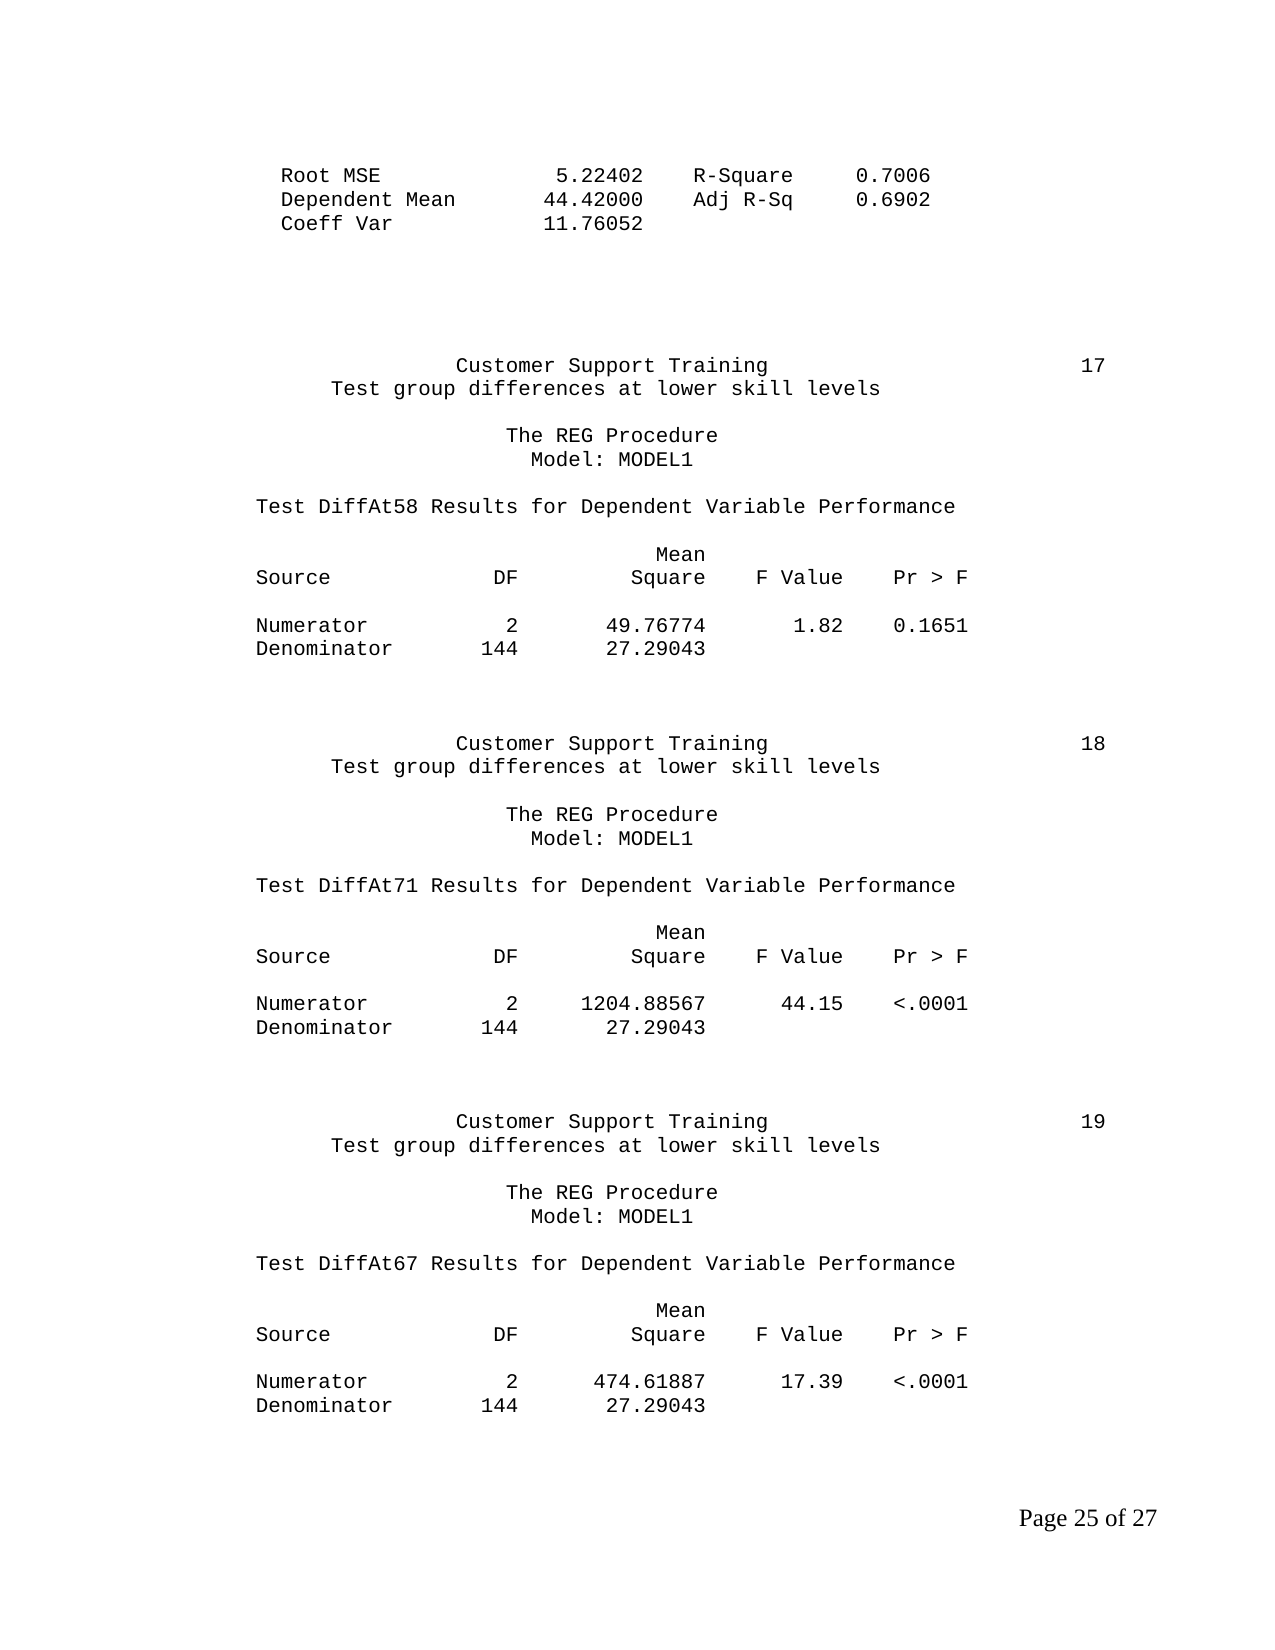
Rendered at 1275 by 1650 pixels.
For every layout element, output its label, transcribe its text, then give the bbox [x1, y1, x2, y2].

text Numerator 2 474.61887 17.39 <.0001 [118, 1371, 1160, 1395]
text Mean [118, 544, 1160, 567]
text Customer Support Training 18 [118, 733, 1160, 757]
text Source DF Square F Value Pr > F [118, 946, 1160, 969]
text Model: MODEL1 [118, 827, 1160, 851]
text The REG Procedure [118, 426, 1160, 449]
text Test DiffAt58 Results for Dependent Variable Performance [118, 496, 1160, 520]
text The REG Procedure [118, 1182, 1160, 1206]
text Test DiffAt71 Results for Dependent Variable Performance [118, 875, 1160, 898]
text Test group differences at lower skill levels [118, 1135, 1160, 1158]
text Model: MODEL1 [118, 449, 1160, 473]
text Test DiffAt67 Results for Dependent Variable Performance [118, 1253, 1160, 1277]
text Denominator 144 27.29043 [118, 1017, 1160, 1040]
text Mean [118, 1300, 1160, 1324]
text Test group differences at lower skill levels [118, 757, 1160, 780]
text Root MSE 5.22402 R-Square 0.7006 [118, 165, 1160, 189]
text Denominator 144 27.29043 [118, 1395, 1160, 1419]
text Source DF Square F Value Pr > F [118, 567, 1160, 591]
text The REG Procedure [118, 804, 1160, 827]
text Customer Support Training 17 [118, 354, 1160, 378]
text Numerator 2 1204.88567 44.15 <.0001 [118, 993, 1160, 1017]
text Test group differences at lower skill levels [118, 378, 1160, 402]
text Coeff Var 11.76052 [118, 213, 1160, 236]
text Model: MODEL1 [118, 1206, 1160, 1229]
text Numerator 2 49.76774 1.82 0.1651 [118, 615, 1160, 638]
text Customer Support Training 19 [118, 1111, 1160, 1135]
text Dependent Mean 44.42000 Adj R-Sq 0.6902 [118, 189, 1160, 213]
text Source DF Square F Value Pr > F [118, 1324, 1160, 1348]
text Mean [118, 922, 1160, 946]
text Denominator 144 27.29043 [118, 638, 1160, 662]
